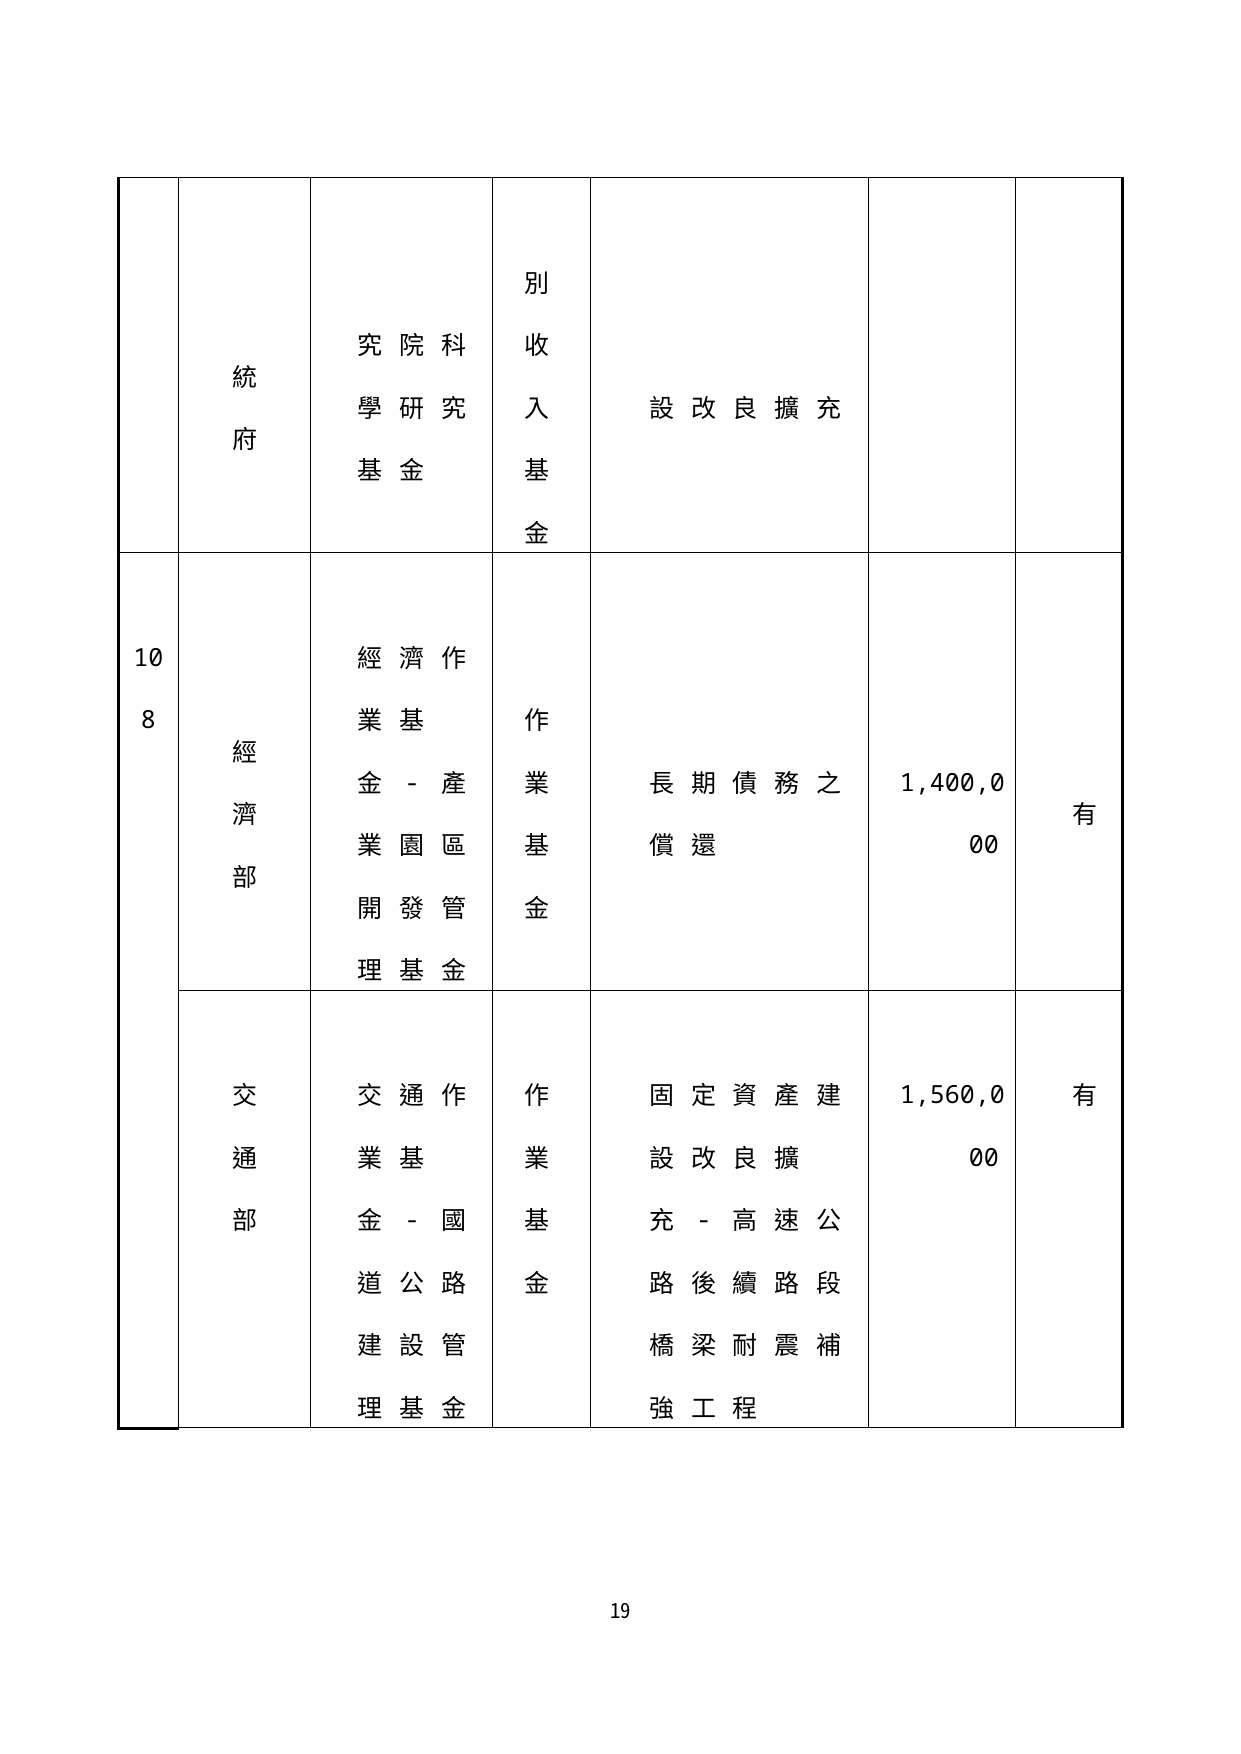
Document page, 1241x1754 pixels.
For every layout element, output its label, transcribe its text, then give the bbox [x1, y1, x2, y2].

table_cell 究院科學研究基金 [311, 178, 492, 552]
table_cell 有 [1016, 553, 1121, 990]
table_cell 經濟部 [179, 553, 310, 990]
table_cell 1,560,000 [869, 991, 1015, 1427]
table_cell 1,400,000 [869, 553, 1015, 990]
table_cell 設改良擴充 [591, 178, 868, 552]
table_cell 統府 [179, 178, 310, 552]
table_cell [1016, 178, 1121, 552]
table_cell 別收入基金 [493, 178, 590, 552]
table_cell 作業基金 [493, 553, 590, 990]
table_cell 交通部 [179, 991, 310, 1427]
table_cell [869, 178, 1015, 552]
table_cell 作業基金 [493, 991, 590, 1427]
table_cell 經濟作業基金-產業園區開發管理基金 [311, 553, 492, 990]
table_cell 長期債務之償還 [591, 553, 868, 990]
table_cell 108 [120, 553, 178, 1427]
table_cell 交通作業基金-國道公路建設管理基金 [311, 991, 492, 1427]
table_cell 固定資產建設改良擴充-高速公路後續路段橋梁耐震補強工程 [591, 991, 868, 1427]
table_cell [120, 178, 178, 552]
table_cell 有 [1016, 991, 1121, 1427]
